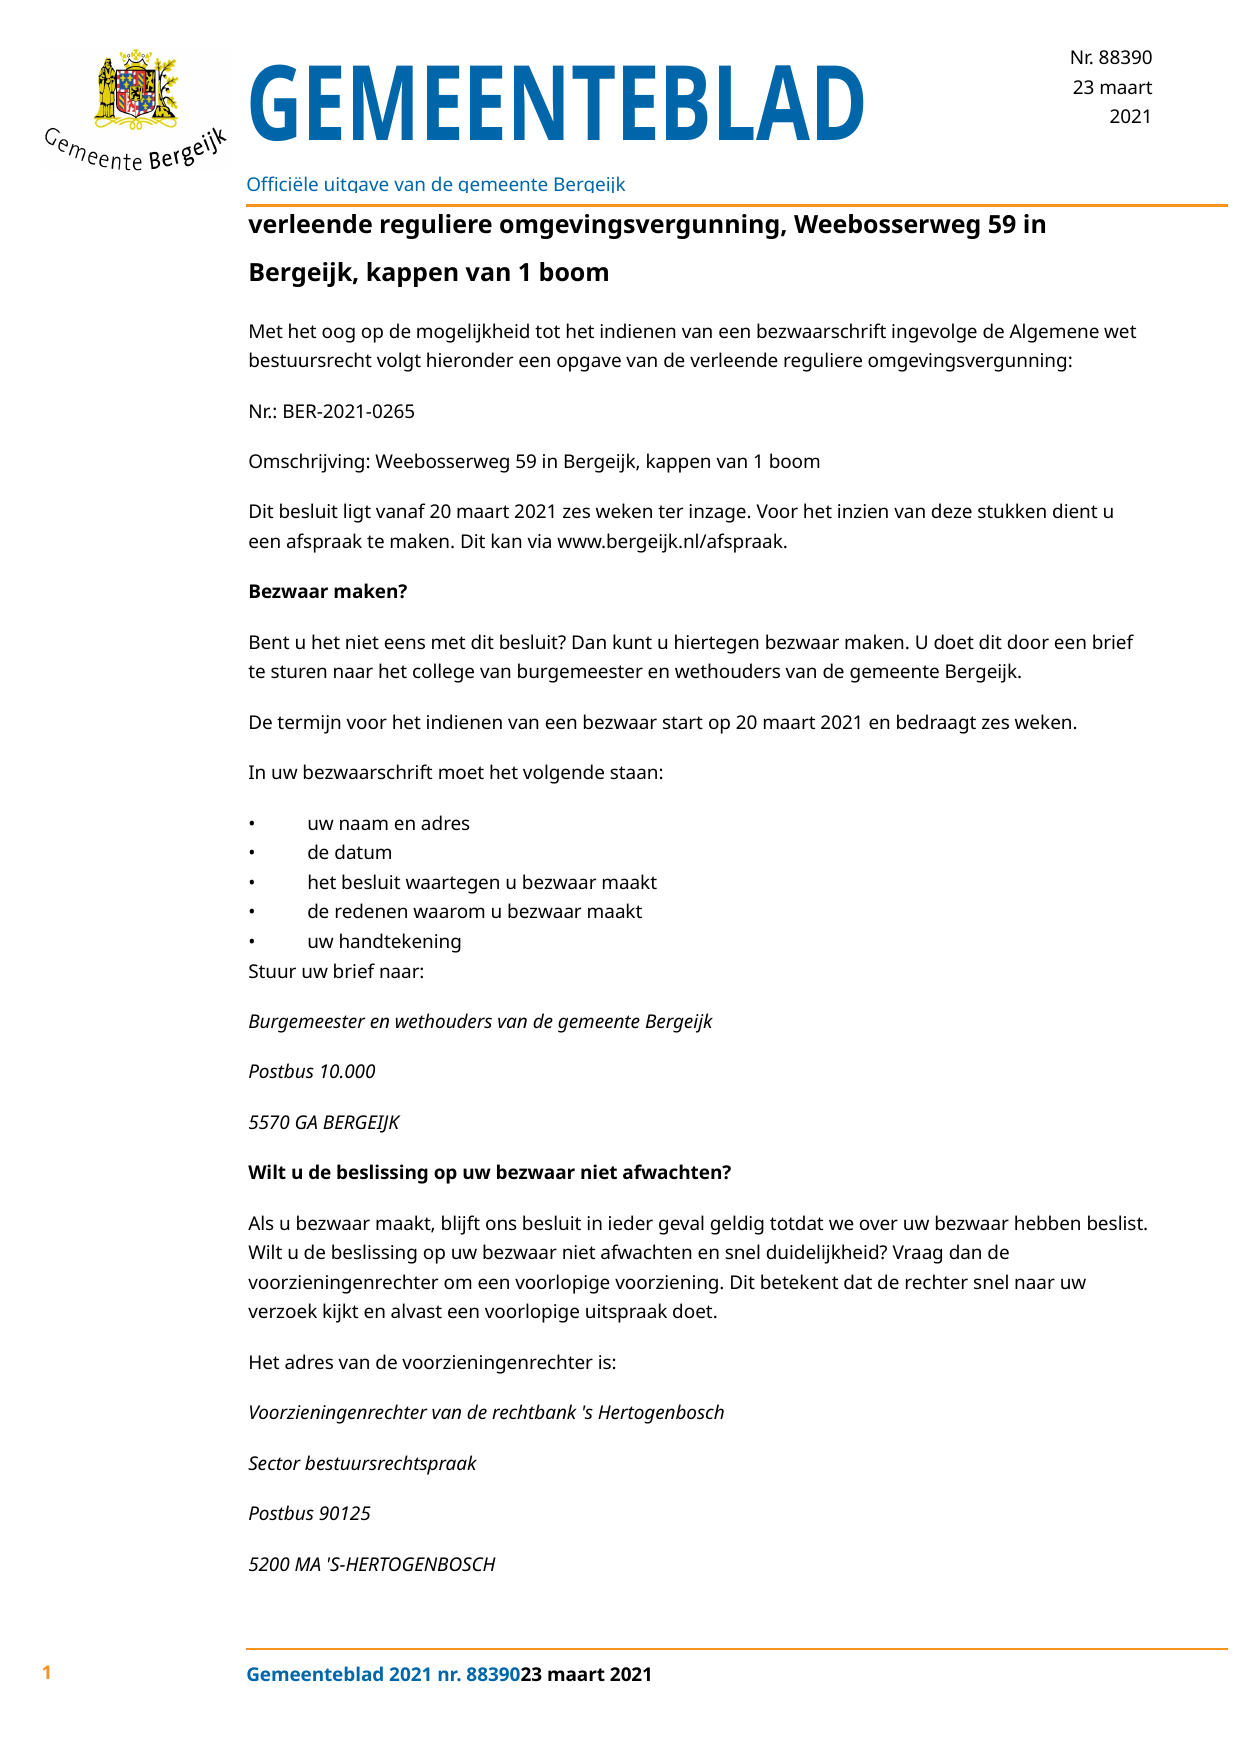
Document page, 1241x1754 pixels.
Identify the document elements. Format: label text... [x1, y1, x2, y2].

text Wilt u de beslissing op uw bezwaar niet afwachten? [248, 1159, 1152, 1185]
text 5570 GA BERGEIJK [248, 1109, 1152, 1135]
list de redenen waarom u bezwaar maakt [248, 899, 1152, 924]
text Postbus 90125 [248, 1500, 1152, 1526]
text Voorzieningenrechter van de rechtbank 's Hertogenbosch [248, 1399, 1152, 1425]
text Nr.: BER-2021-0265 [248, 398, 1152, 424]
text Dit besluit ligt vanaf 20 maart 2021 zes weken ter inzage. Voor het inzien van deze stukken dient u een afspraak te maken. Dit kan via www.bergeijk.nl/afspraak. [248, 499, 1152, 554]
text Bezwaar maken? [248, 579, 1152, 604]
list uw naam en adres [248, 810, 1152, 836]
text Sector bestuursrechtspraak [248, 1450, 1152, 1476]
text verleende reguliere omgevingsvergunning, Weebosserweg 59 in Bergeijk, kappen van 1 boom [248, 207, 1152, 288]
list de datum [248, 839, 1152, 865]
text De termijn voor het indienen van een bezwaar start op 20 maart 2021 en bedraagt zes weken. [248, 709, 1152, 735]
text In uw bezwaarschrift moet het volgende staan: [248, 759, 1152, 785]
text Burgemeester en wethouders van de gemeente Bergeijk [248, 1008, 1152, 1034]
text Met het oog op de mogelijkheid tot het indienen van een bezwaarschrift ingevolge de Algemene wet bestuursrecht volgt hieronder een opgave van de verleende reguliere omgevingsvergunning: [248, 318, 1152, 373]
text 5200 MA 'S-HERTOGENBOSCH [248, 1551, 1152, 1577]
text Als u bezwaar maakt, blijft ons besluit in ieder geval geldig totdat we over uw bezwaar hebben beslist. Wilt u de beslissing op uw bezwaar niet afwachten en snel duidelijkheid? Vraag dan de voorzieningenrechter om een voorlopige voorziening. Dit betekent dat de rechter snel naar uw verzoek kijkt en alvast een voorlopige uitspraak doet. [248, 1210, 1152, 1324]
list uw handtekening [248, 928, 1152, 954]
text Bent u het niet eens met dit besluit? Dan kunt u hiertegen bezwaar maken. U doet dit door een brief te sturen naar het college van burgemeester en wethouders van de gemeente Bergeijk. [248, 629, 1152, 684]
list het besluit waartegen u bezwaar maakt [248, 869, 1152, 895]
text Het adres van de voorzieningenrechter is: [248, 1349, 1152, 1375]
text Omschrijving: Weebosserweg 59 in Bergeijk, kappen van 1 boom [248, 448, 1152, 474]
picture [41, 47, 231, 172]
text Postbus 10.000 [248, 1059, 1152, 1084]
text Stuur uw brief naar: [248, 958, 1152, 984]
